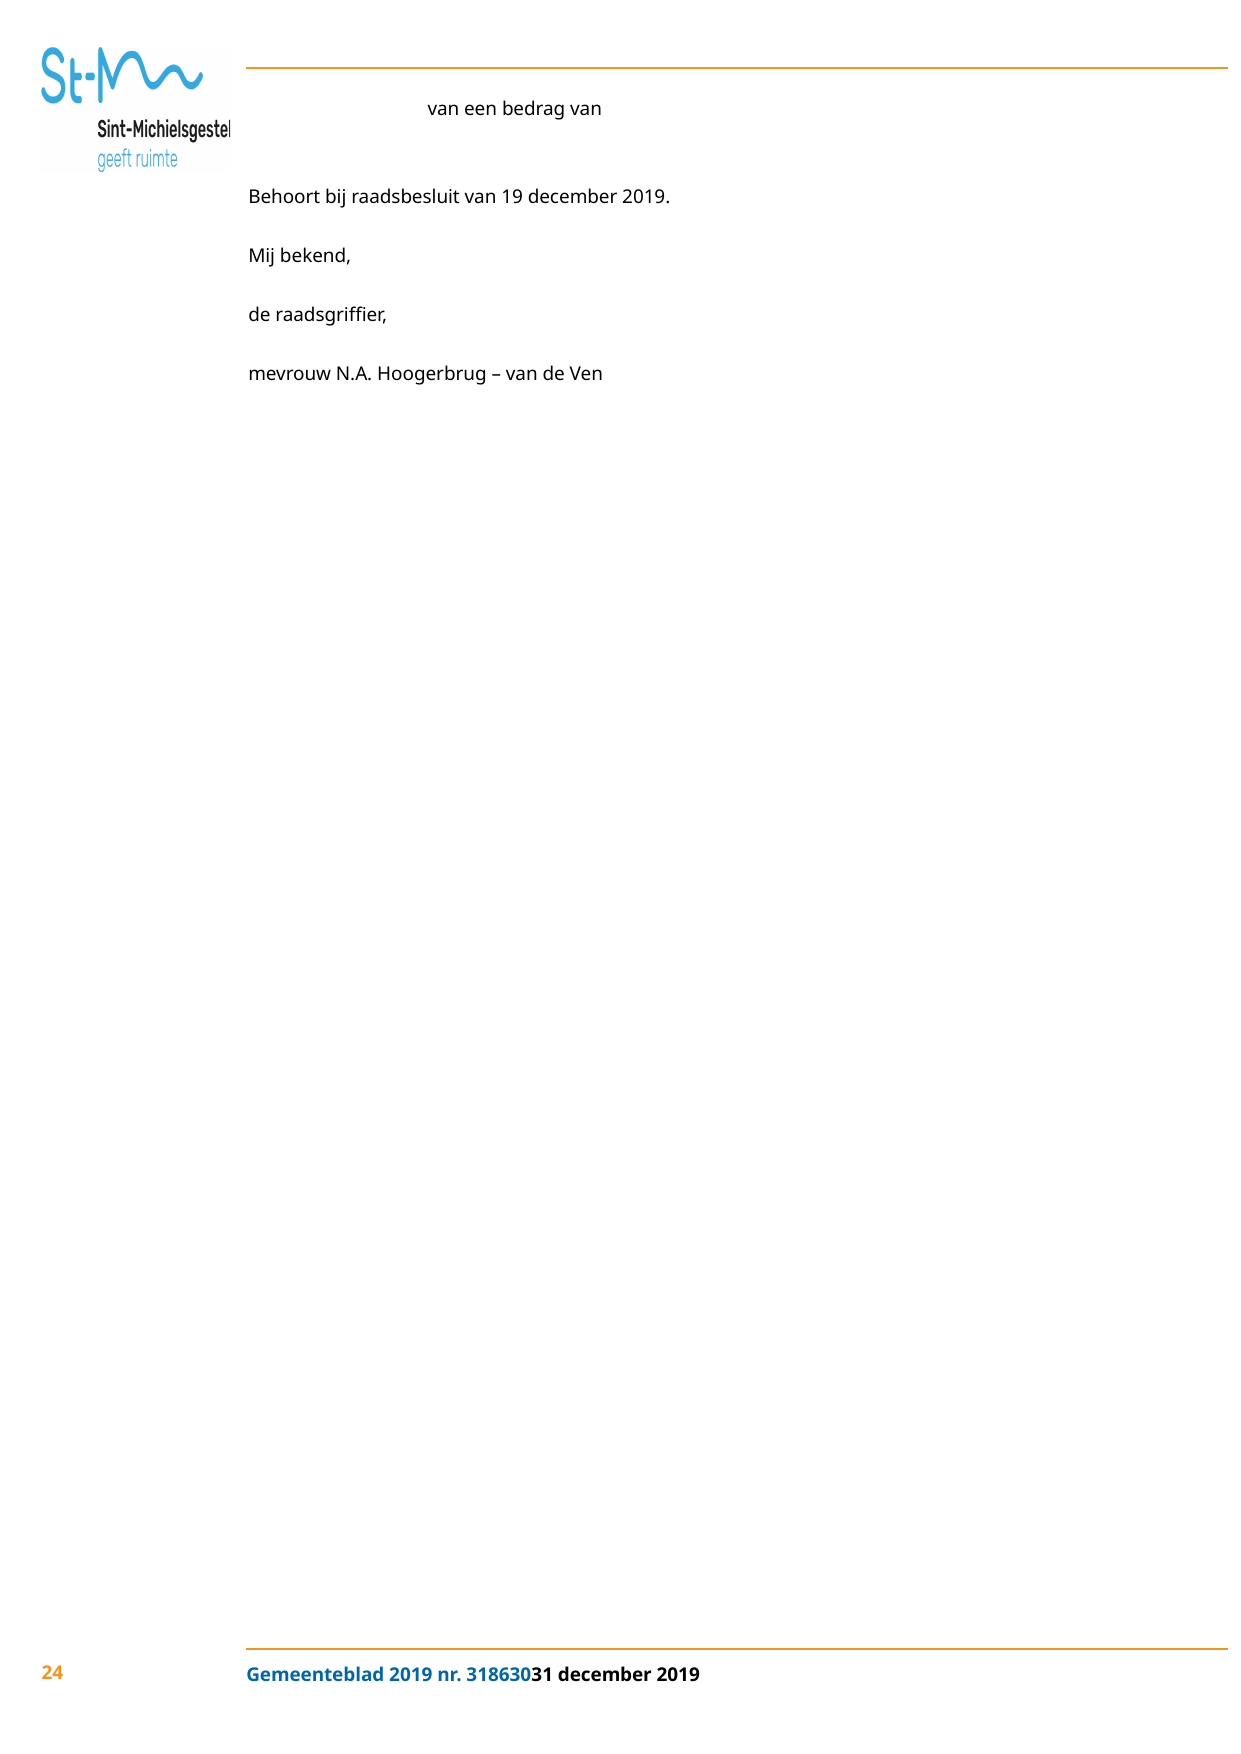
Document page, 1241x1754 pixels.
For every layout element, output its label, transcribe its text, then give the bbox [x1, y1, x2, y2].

text mevrouw N.A. Hoogerbrug – van de Ven [248, 360, 1152, 386]
table_cell van een bedrag van [427, 95, 972, 121]
text Behoort bij raadsbesluit van 19 december 2019. [248, 183, 1152, 209]
text de raadsgriffier, [248, 301, 1152, 327]
table_cell [248, 95, 427, 121]
text Mij bekend, [248, 242, 1152, 268]
picture [41, 47, 231, 172]
table_cell [973, 95, 1152, 121]
